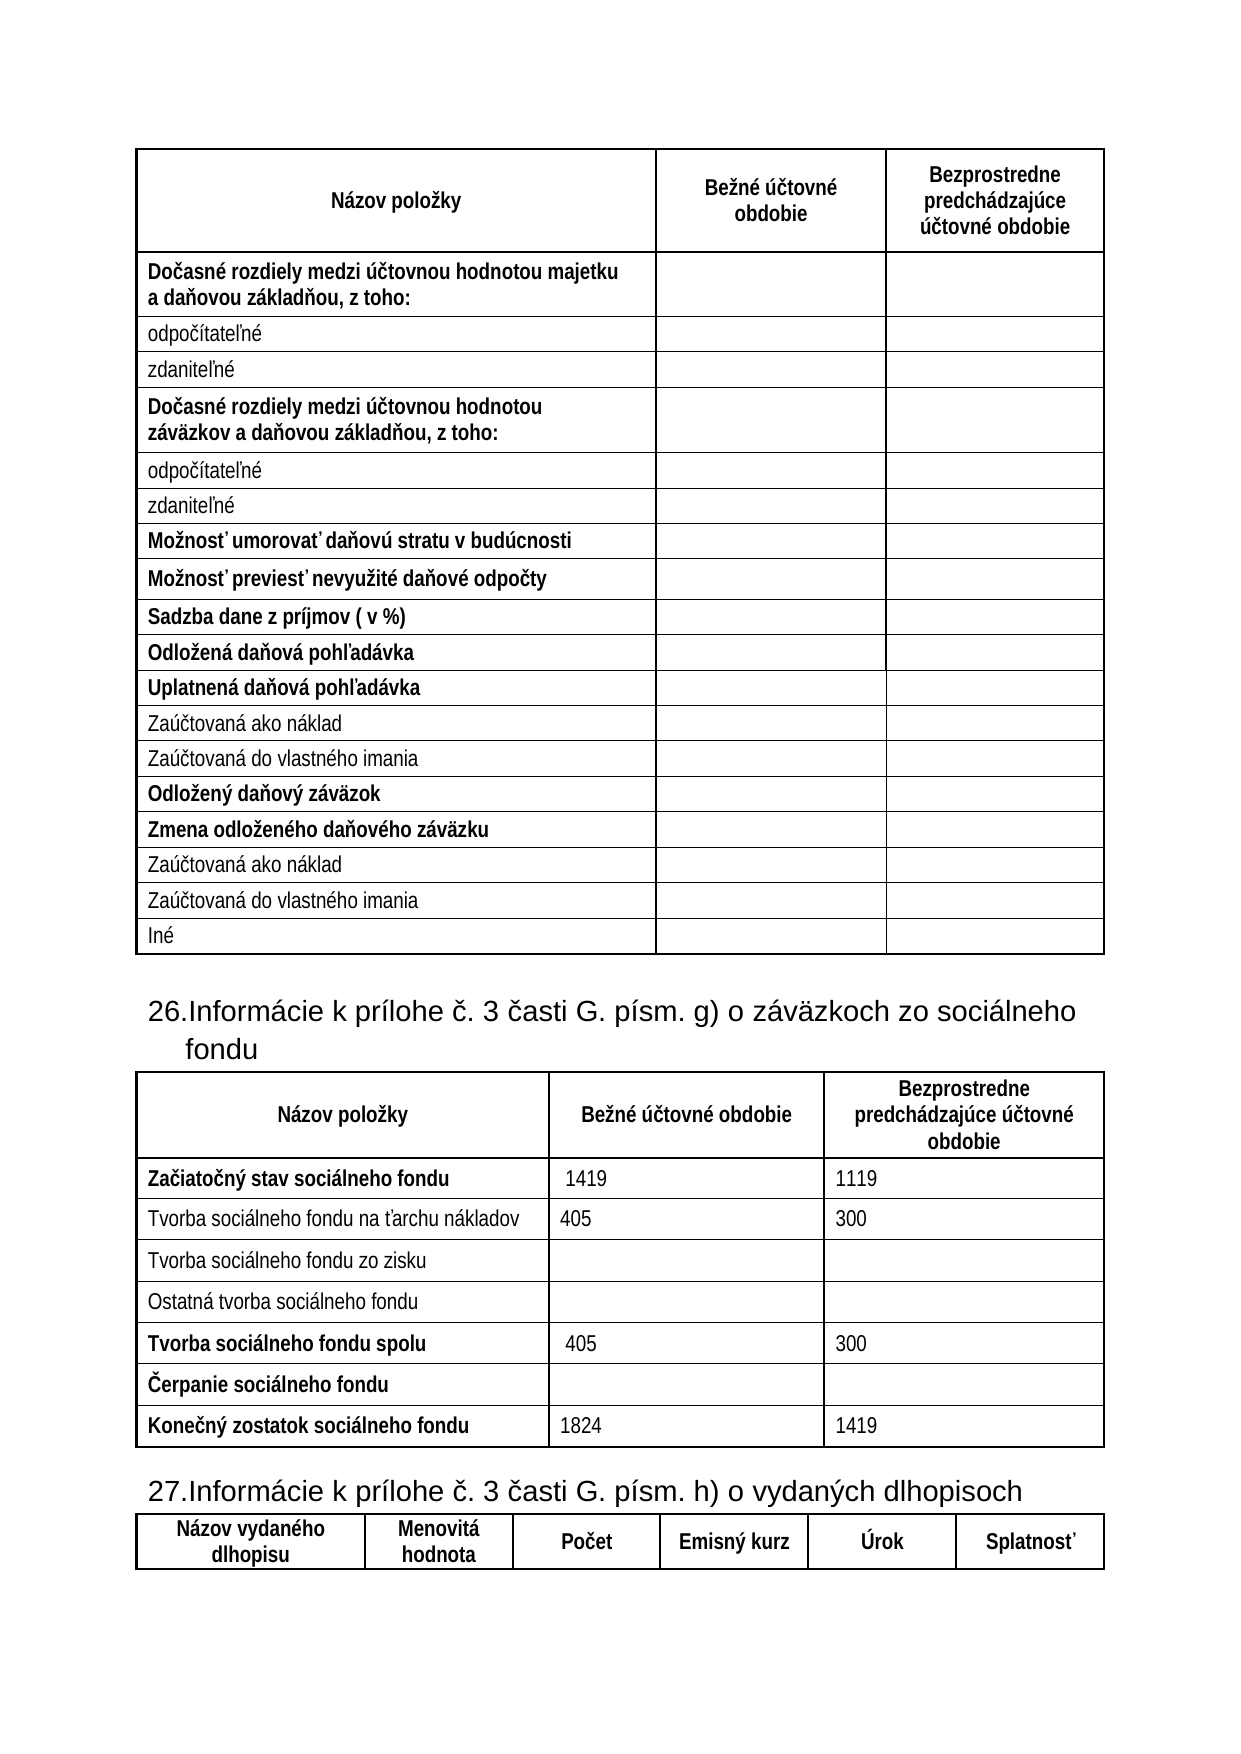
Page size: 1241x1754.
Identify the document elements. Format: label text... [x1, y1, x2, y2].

table_cell [657, 777, 886, 811]
table_cell 1119 [825, 1159, 1103, 1198]
table_cell [887, 453, 1103, 488]
table_header Bežné účtovné obdobie [657, 150, 885, 251]
table_cell Konečný zostatok sociálneho fondu [138, 1406, 548, 1446]
table_cell [657, 600, 885, 634]
table_cell [657, 812, 886, 847]
table_cell [657, 741, 886, 776]
table_cell [887, 600, 1103, 634]
table_header Názov položky [138, 1073, 548, 1157]
table_cell Ostatná tvorba sociálneho fondu [138, 1282, 548, 1322]
table_cell [887, 777, 1103, 811]
title Informácie k prílohe č. 3 časti G. písm. g) o záväzkoch zo sociálneho fondu [148, 993, 1093, 1066]
table_cell [550, 1364, 823, 1405]
table_cell [887, 741, 1103, 776]
table_cell Tvorba sociálneho fondu spolu [138, 1323, 548, 1363]
table_cell [657, 388, 885, 452]
table_cell [657, 706, 886, 740]
table_cell Zaúčtovaná ako náklad [138, 706, 655, 740]
table_cell [657, 253, 885, 316]
table_cell [657, 848, 886, 882]
table_cell Tvorba sociálneho fondu na ťarchu nákladov [138, 1199, 548, 1239]
table_header Menovitá hodnota [366, 1515, 512, 1568]
table_cell [887, 883, 1103, 917]
table_cell [657, 352, 885, 387]
table_cell [657, 559, 885, 599]
table_cell [657, 883, 886, 917]
table_cell Zmena odloženého daňového záväzku [138, 812, 655, 847]
table_cell [887, 489, 1103, 523]
table_header Bežné účtovné obdobie [550, 1073, 823, 1157]
table_cell [657, 635, 885, 669]
table_cell Odložená daňová pohľadávka [138, 635, 655, 669]
table_cell Dočasné rozdiely medzi účtovnou hodnotou majetku a daňovou základňou, z toho: [138, 253, 655, 316]
table_cell odpočítateľné [138, 453, 655, 488]
table_cell Dočasné rozdiely medzi účtovnou hodnotou záväzkov a daňovou základňou, z toho: [138, 388, 655, 452]
table_cell [657, 317, 885, 351]
table_header Názov vydaného dlhopisu [138, 1515, 364, 1568]
table_cell 1419 [550, 1159, 823, 1198]
table_cell [550, 1240, 823, 1281]
table_cell [887, 635, 1103, 669]
table_cell Sadzba dane z príjmov ( v %) [138, 600, 655, 634]
table_header Názov položky [138, 150, 655, 251]
table_header Emisný kurz [661, 1515, 807, 1568]
table_cell Možnosť umorovať daňovú stratu v budúcnosti [138, 524, 655, 557]
table_cell zdaniteľné [138, 489, 655, 523]
table_cell Tvorba sociálneho fondu zo zisku [138, 1240, 548, 1281]
table_cell 405 [550, 1199, 823, 1239]
table_cell [825, 1282, 1103, 1322]
table_cell [657, 919, 886, 953]
table_cell odpočítateľné [138, 317, 655, 351]
title Informácie k prílohe č. 3 časti G. písm. h) o vydaných dlhopisoch [148, 1474, 1093, 1508]
table_cell 300 [825, 1199, 1103, 1239]
table_cell [887, 848, 1103, 882]
table_cell [825, 1240, 1103, 1281]
table_cell [887, 812, 1103, 847]
table_cell [887, 919, 1103, 953]
table_cell 1824 [550, 1406, 823, 1446]
table_header Bezprostredne predchádzajúce účtovné obdobie [887, 150, 1103, 251]
table_cell [657, 671, 886, 705]
table_cell [887, 388, 1103, 452]
table_cell 1419 [825, 1406, 1103, 1446]
table_header Počet [514, 1515, 659, 1568]
table_cell [657, 453, 885, 488]
table_cell [887, 524, 1103, 557]
table_cell Iné [138, 919, 655, 953]
table_cell Zaúčtovaná ako náklad [138, 848, 655, 882]
table_cell [887, 559, 1103, 599]
table_cell zdaniteľné [138, 352, 655, 387]
table_cell Zaúčtovaná do vlastného imania [138, 741, 655, 776]
table_cell Uplatnená daňová pohľadávka [138, 671, 655, 705]
table_cell [887, 352, 1103, 387]
table_cell [657, 489, 885, 523]
table_header Úrok [809, 1515, 955, 1568]
table_header Bezprostredne predchádzajúce účtovné obdobie [825, 1073, 1103, 1157]
table_cell Začiatočný stav sociálneho fondu [138, 1159, 548, 1198]
table_header Splatnosť [957, 1515, 1103, 1568]
table_cell [887, 253, 1103, 316]
table_cell [887, 671, 1103, 705]
table_cell [887, 706, 1103, 740]
table_cell [657, 524, 885, 557]
table_cell 300 [825, 1323, 1103, 1363]
table_cell Odložený daňový záväzok [138, 777, 655, 811]
table_cell [887, 317, 1103, 351]
table_cell [825, 1364, 1103, 1405]
table_cell [550, 1282, 823, 1322]
table_cell 405 [550, 1323, 823, 1363]
table_cell Čerpanie sociálneho fondu [138, 1364, 548, 1405]
table_cell Možnosť previesť nevyužité daňové odpočty [138, 559, 655, 599]
table_cell Zaúčtovaná do vlastného imania [138, 883, 655, 917]
